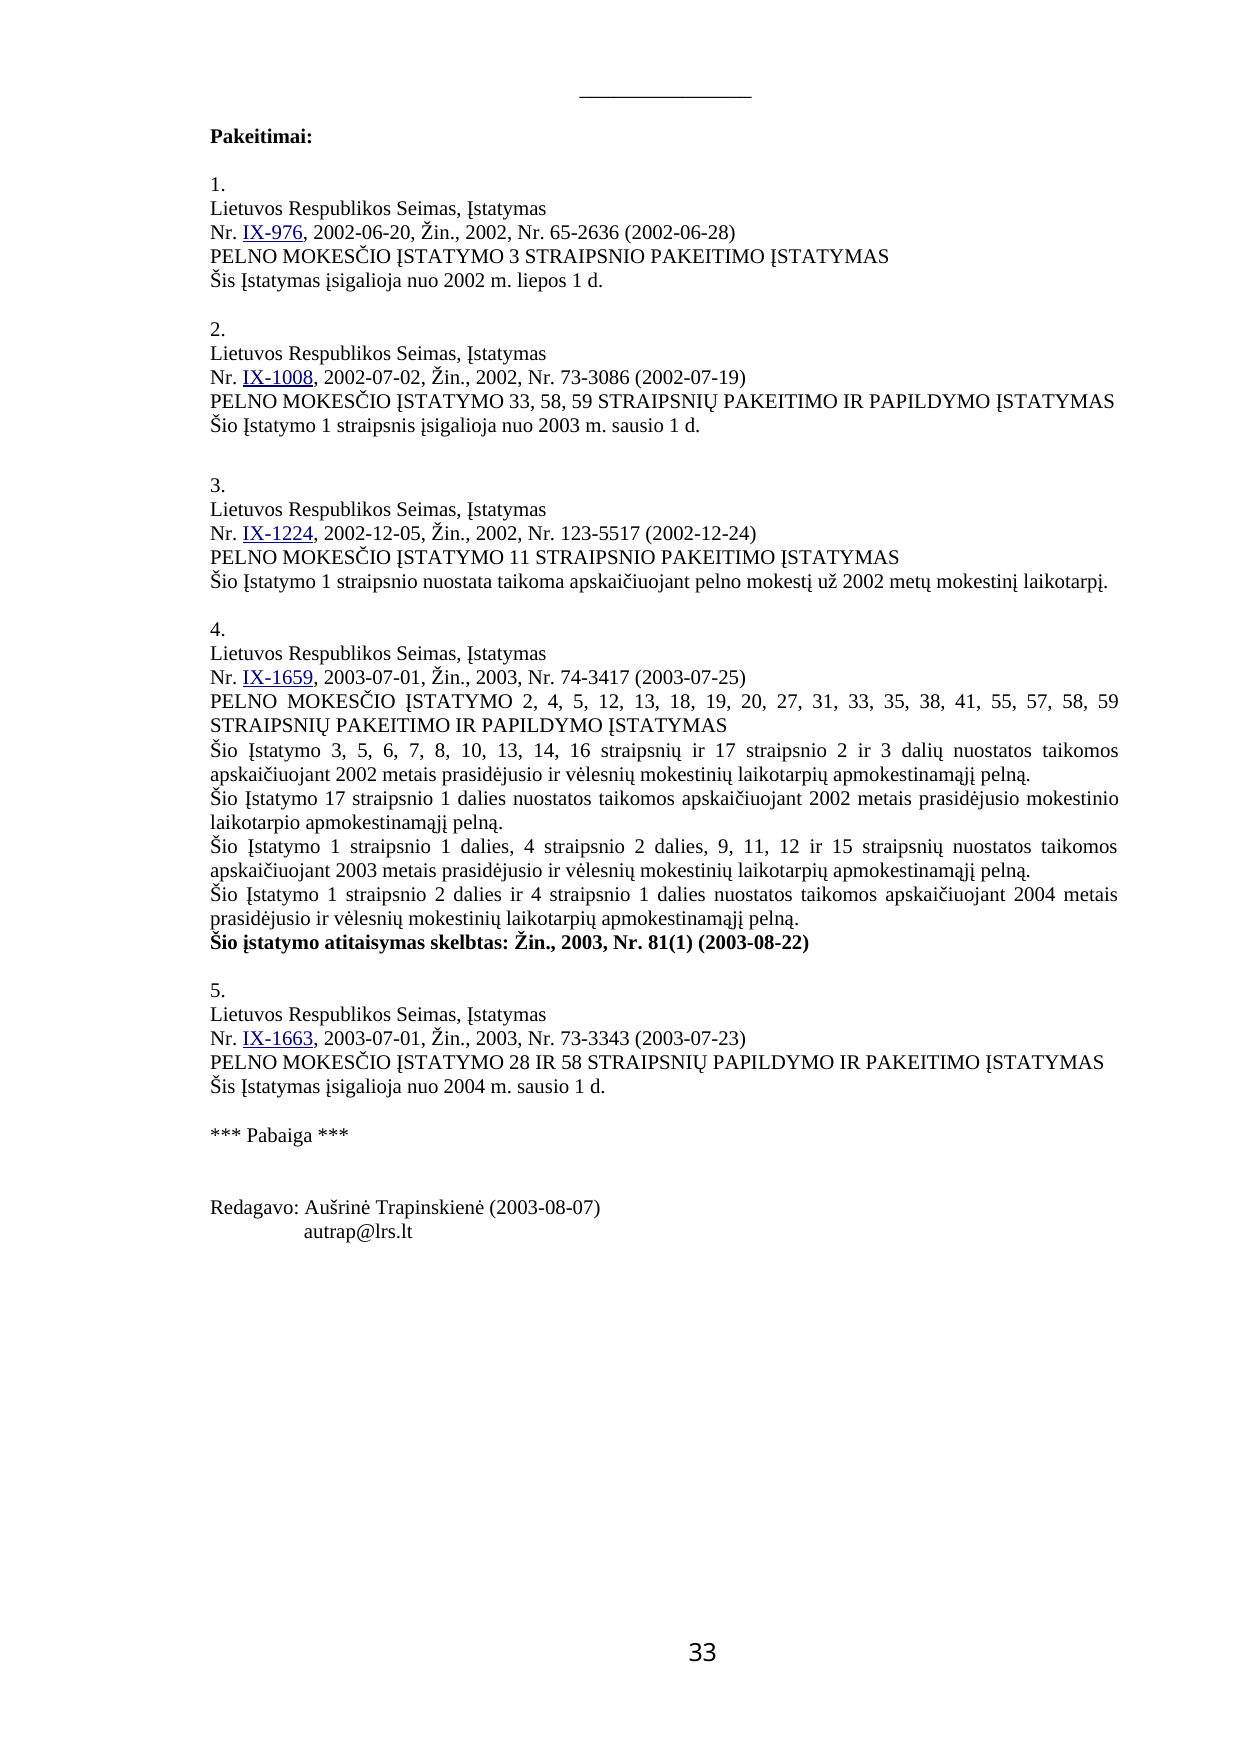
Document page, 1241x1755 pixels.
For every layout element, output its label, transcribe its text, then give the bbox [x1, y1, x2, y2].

text Šio Įstatymo 1 straipsnis įsigalioja nuo 2003 m. sausio 1 d. [210, 413, 1120, 437]
text Šio Įstatymo 1 straipsnio 2 dalies ir 4 straipsnio 1 dalies nuostatos taikomos apskaičiuojant 2004 metais prasidėjusio ir vėlesnių mokestinių laikotarpių apmokestinamąjį pelną. [210, 882, 1120, 930]
text Lietuvos Respublikos Seimas, Įstatymas [210, 341, 1120, 364]
text Šis Įstatymas įsigalioja nuo 2002 m. liepos 1 d. [210, 268, 1120, 292]
text Redagavo: Aušrinė Trapinskienė (2003-08-07) [210, 1195, 1120, 1219]
text _______________ [210, 73, 1120, 100]
text Šio Įstatymo 17 straipsnio 1 dalies nuostatos taikomos apskaičiuojant 2002 metais prasidėjusio mokestinio laikotarpio apmokestinamąjį pelną. [210, 786, 1120, 834]
text autrap@lrs.lt [210, 1219, 1120, 1243]
text PELNO MOKESČIO ĮSTATYMO 28 IR 58 STRAIPSNIŲ PAPILDYMO IR PAKEITIMO ĮSTATYMAS [210, 1050, 1120, 1074]
text Pakeitimai: [210, 124, 1120, 148]
text Šio Įstatymo 3, 5, 6, 7, 8, 10, 13, 14, 16 straipsnių ir 17 straipsnio 2 ir 3 dalių nuostatos taikomos apskaičiuojant 2002 metais prasidėjusio ir vėlesnių mokestinių laikotarpių apmokestinamąjį pelną. [210, 737, 1120, 786]
text Nr. IX-1008, 2002-07-02, Žin., 2002, Nr. 73-3086 (2002-07-19) [210, 364, 1120, 389]
text PELNO MOKESČIO ĮSTATYMO 2, 4, 5, 12, 13, 18, 19, 20, 27, 31, 33, 35, 38, 41, 55, 57, 58, 59 STRAIPSNIŲ PAKEITIMO IR PAPILDYMO ĮSTATYMAS [210, 689, 1120, 737]
text 4. [210, 617, 1120, 641]
text PELNO MOKESČIO ĮSTATYMO 3 STRAIPSNIO PAKEITIMO ĮSTATYMAS [210, 244, 1120, 268]
text Nr. IX-1224, 2002-12-05, Žin., 2002, Nr. 123-5517 (2002-12-24) [210, 521, 1120, 545]
text Šis Įstatymas įsigalioja nuo 2004 m. sausio 1 d. [210, 1074, 1120, 1098]
text Nr. IX-1663, 2003-07-01, Žin., 2003, Nr. 73-3343 (2003-07-23) [210, 1026, 1120, 1050]
text 1. [210, 172, 1120, 196]
text 3. [210, 473, 1120, 497]
text Lietuvos Respublikos Seimas, Įstatymas [210, 196, 1120, 220]
text 2. [210, 316, 1120, 341]
text PELNO MOKESČIO ĮSTATYMO 11 STRAIPSNIO PAKEITIMO ĮSTATYMAS [210, 545, 1120, 569]
text *** Pabaiga *** [210, 1122, 1120, 1147]
text Šio Įstatymo 1 straipsnio nuostata taikoma apskaičiuojant pelno mokestį už 2002 metų mokestinį laikotarpį. [210, 569, 1120, 593]
text Nr. IX-976, 2002-06-20, Žin., 2002, Nr. 65-2636 (2002-06-28) [210, 220, 1120, 244]
text 5. [210, 978, 1120, 1002]
text Šio Įstatymo 1 straipsnio 1 dalies, 4 straipsnio 2 dalies, 9, 11, 12 ir 15 straipsnių nuostatos taikomos apskaičiuojant 2003 metais prasidėjusio ir vėlesnių mokestinių laikotarpių apmokestinamąjį pelną. [210, 834, 1120, 882]
text Lietuvos Respublikos Seimas, Įstatymas [210, 497, 1120, 521]
text Šio įstatymo atitaisymas skelbtas: Žin., 2003, Nr. 81(1) (2003-08-22) [210, 930, 1120, 954]
text Lietuvos Respublikos Seimas, Įstatymas [210, 641, 1120, 665]
text Nr. IX-1659, 2003-07-01, Žin., 2003, Nr. 74-3417 (2003-07-25) [210, 665, 1120, 689]
text Lietuvos Respublikos Seimas, Įstatymas [210, 1002, 1120, 1026]
text PELNO MOKESČIO ĮSTATYMO 33, 58, 59 STRAIPSNIŲ PAKEITIMO IR PAPILDYMO ĮSTATYMAS [210, 389, 1120, 413]
